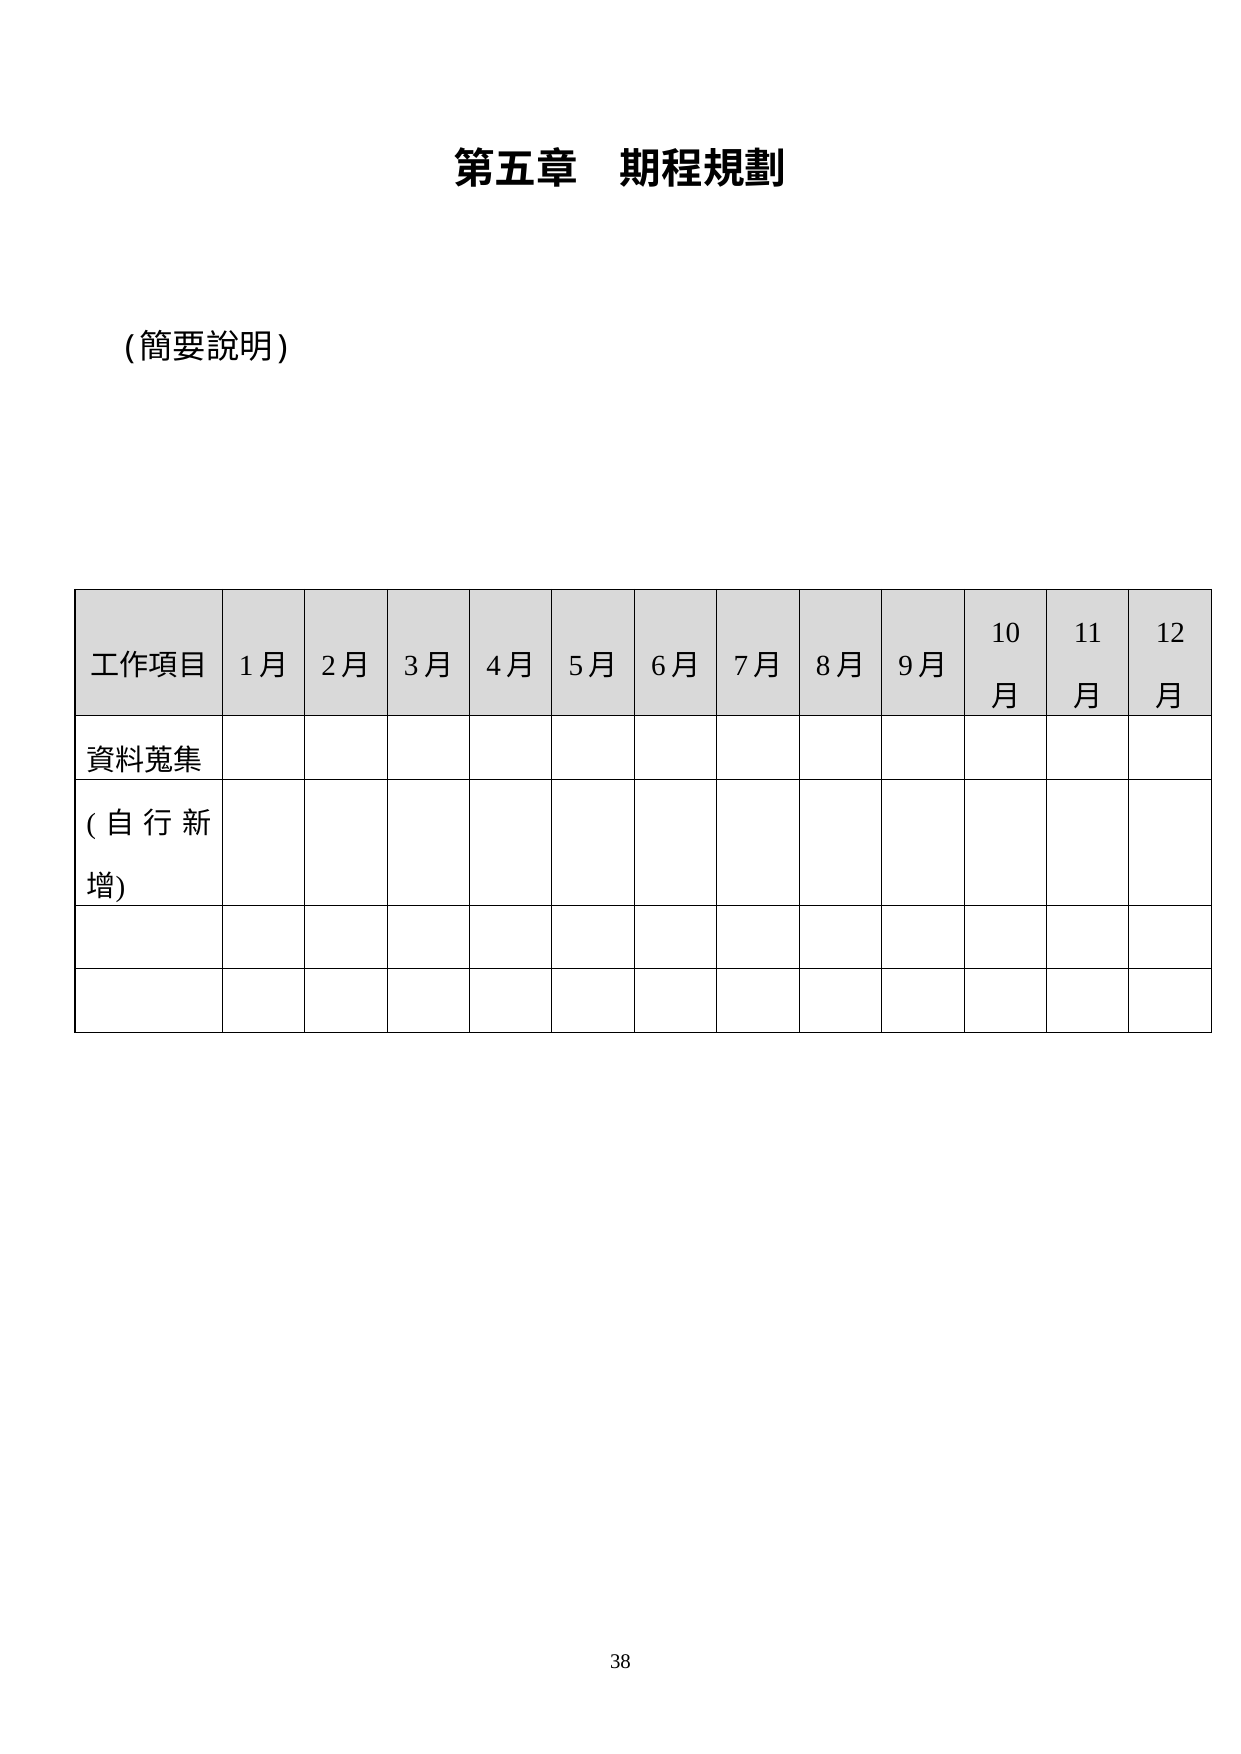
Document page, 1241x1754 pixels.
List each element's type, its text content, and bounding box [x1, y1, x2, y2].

table_cell [223, 780, 304, 904]
table_header 1月 [223, 590, 304, 715]
table_cell [388, 906, 469, 968]
table_cell [965, 780, 1046, 904]
table_cell [388, 780, 469, 904]
table_cell [717, 780, 799, 904]
table_cell [635, 969, 716, 1032]
table_header 8月 [800, 590, 881, 715]
table_cell [717, 906, 799, 968]
table_header 11月 [1047, 590, 1128, 715]
table_cell [470, 780, 551, 904]
table_cell [965, 906, 1046, 968]
subtitle 第五章 期程規劃 [74, 123, 1165, 186]
table_cell [882, 780, 964, 904]
table_cell [800, 969, 881, 1032]
table_cell [882, 906, 964, 968]
table_header 9月 [882, 590, 964, 715]
table_cell [1129, 780, 1211, 904]
table_cell [552, 716, 634, 778]
table_cell [882, 716, 964, 778]
table_cell [717, 716, 799, 778]
table_cell [1047, 780, 1128, 904]
table_cell [223, 906, 304, 968]
table_cell [305, 716, 387, 778]
table_cell (自行新增) [76, 780, 222, 904]
table_cell [305, 906, 387, 968]
table_cell [1129, 969, 1211, 1032]
table_cell [388, 969, 469, 1032]
table_cell [552, 780, 634, 904]
table_cell [1047, 969, 1128, 1032]
table_cell [1047, 716, 1128, 778]
table_cell [965, 969, 1046, 1032]
table_cell [635, 906, 716, 968]
table_cell [470, 716, 551, 778]
table_cell [470, 906, 551, 968]
table_header 4月 [470, 590, 551, 715]
table_cell [800, 716, 881, 778]
table_cell [800, 906, 881, 968]
table_header 2月 [305, 590, 387, 715]
table_cell [223, 716, 304, 778]
table_cell [552, 969, 634, 1032]
table_cell [717, 969, 799, 1032]
table_cell [223, 969, 304, 1032]
table_cell [305, 969, 387, 1032]
table_header 5月 [552, 590, 634, 715]
table_header 6月 [635, 590, 716, 715]
table_cell [470, 969, 551, 1032]
table_cell [76, 969, 222, 1032]
table_cell [1129, 716, 1211, 778]
table_cell [635, 716, 716, 778]
table_cell [76, 906, 222, 968]
table_cell [1047, 906, 1128, 968]
table_cell [388, 716, 469, 778]
table_cell [882, 969, 964, 1032]
table_cell [552, 906, 634, 968]
table_cell [800, 780, 881, 904]
table_header 3月 [388, 590, 469, 715]
table_header 工作項目 [76, 590, 222, 715]
text (簡要說明) [119, 302, 1165, 365]
table_header 10月 [965, 590, 1046, 715]
table_header 12月 [1129, 590, 1211, 715]
table_cell [635, 780, 716, 904]
table_cell [305, 780, 387, 904]
table_header 7月 [717, 590, 799, 715]
table_cell 資料蒐集 [76, 716, 222, 778]
table_cell [1129, 906, 1211, 968]
table_cell [965, 716, 1046, 778]
